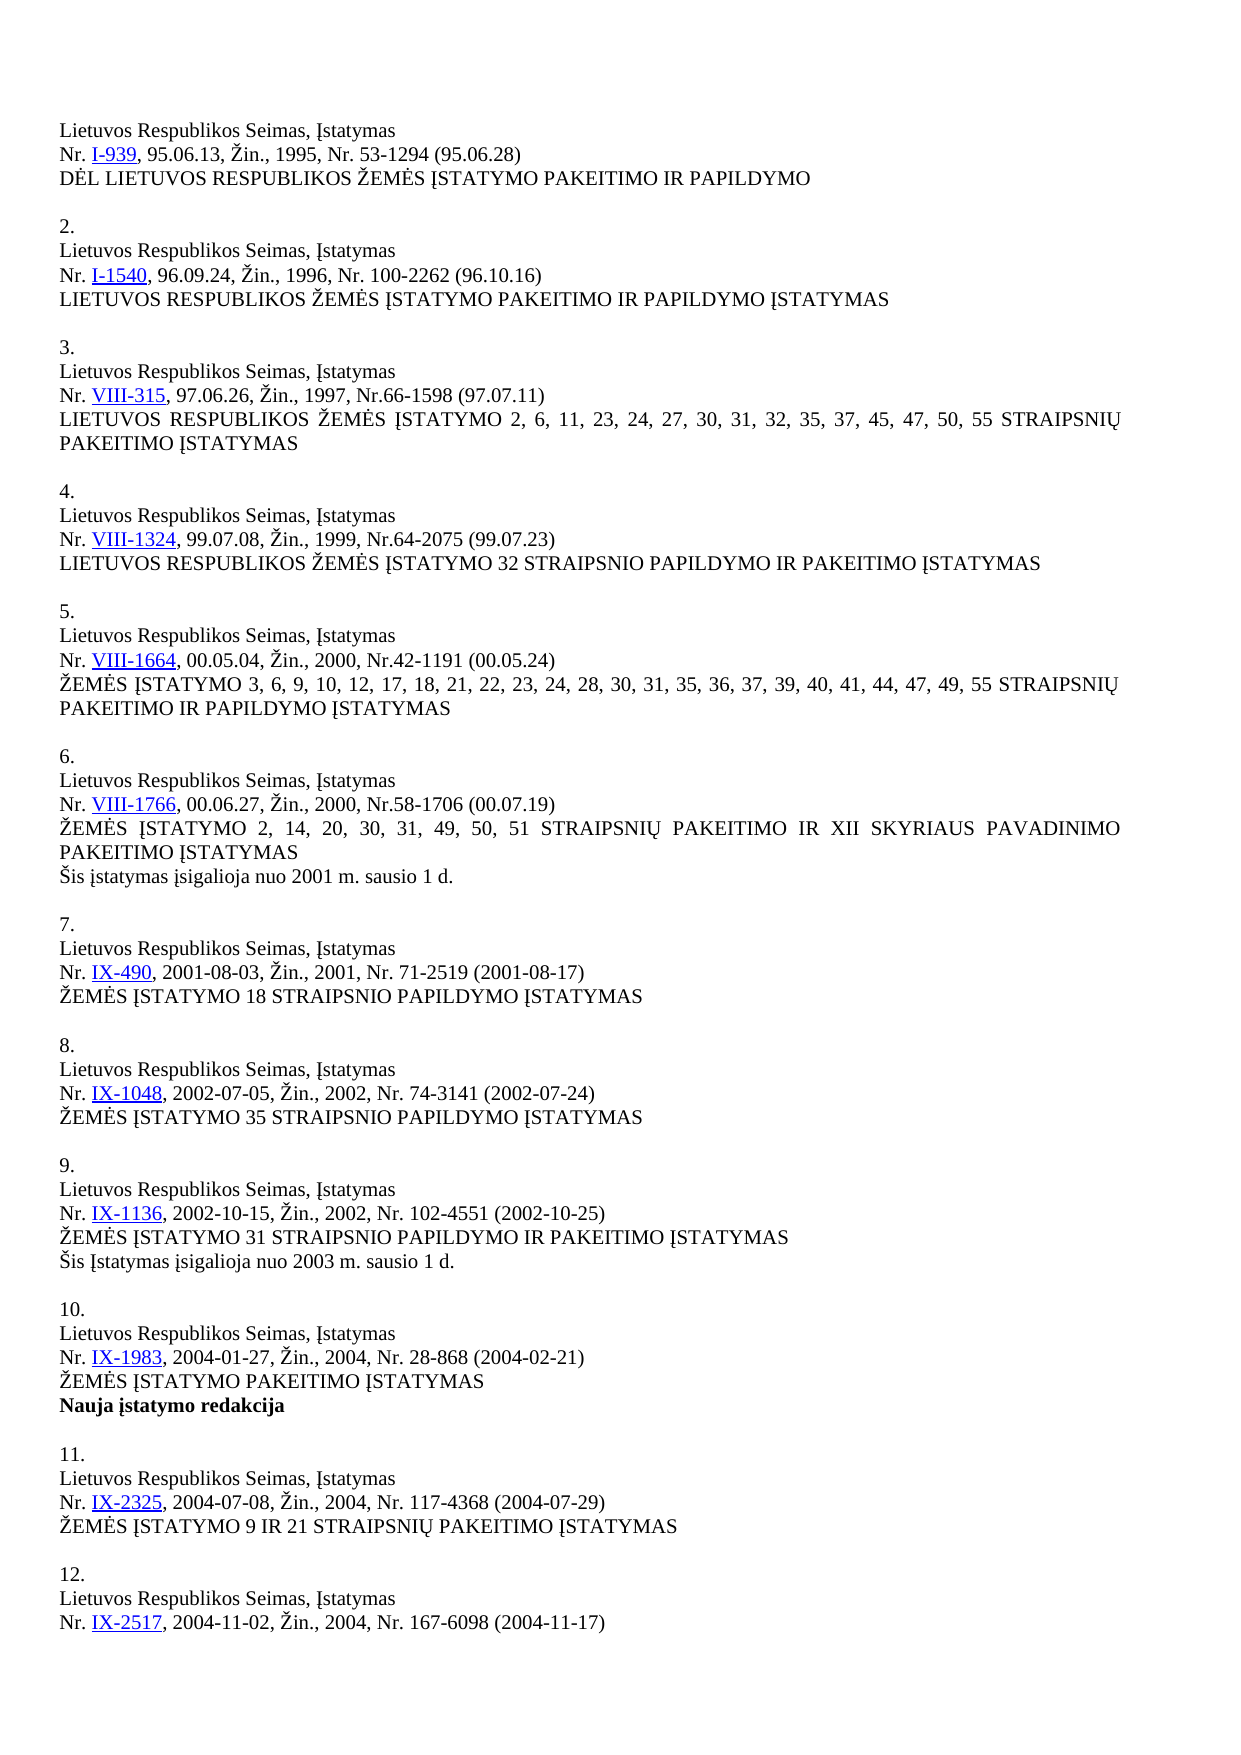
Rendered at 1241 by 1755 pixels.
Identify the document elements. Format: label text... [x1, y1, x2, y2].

text LIETUVOS RESPUBLIKOS ŽEMĖS ĮSTATYMO PAKEITIMO IR PAPILDYMO ĮSTATYMAS [59, 287, 1122, 311]
text ŽEMĖS ĮSTATYMO 31 STRAIPSNIO PAPILDYMO IR PAKEITIMO ĮSTATYMAS [59, 1225, 1122, 1249]
text 3. [59, 335, 1122, 359]
text 4. [59, 479, 1122, 503]
text Lietuvos Respublikos Seimas, Įstatymas [59, 238, 1122, 262]
text Lietuvos Respublikos Seimas, Įstatymas [59, 1466, 1122, 1490]
text ŽEMĖS ĮSTATYMO 3, 6, 9, 10, 12, 17, 18, 21, 22, 23, 24, 28, 30, 31, 35, 36, 37, 39, 40, 41, 44, 47, 49, 55 STRAIPSNIŲ PAKEITIMO IR PAPILDYMO ĮSTATYMAS [59, 672, 1122, 720]
text Nr. I-939, 95.06.13, Žin., 1995, Nr. 53-1294 (95.06.28) [59, 142, 1122, 166]
text Nr. VIII-1664, 00.05.04, Žin., 2000, Nr.42-1191 (00.05.24) [59, 647, 1122, 672]
text ŽEMĖS ĮSTATYMO 35 STRAIPSNIO PAPILDYMO ĮSTATYMAS [59, 1105, 1122, 1129]
text 6. [59, 744, 1122, 768]
text Lietuvos Respublikos Seimas, Įstatymas [59, 118, 1122, 142]
text ŽEMĖS ĮSTATYMO 9 IR 21 STRAIPSNIŲ PAKEITIMO ĮSTATYMAS [59, 1514, 1122, 1538]
text Nr. IX-1983, 2004-01-27, Žin., 2004, Nr. 28-868 (2004-02-21) [59, 1345, 1122, 1369]
text Nr. VIII-315, 97.06.26, Žin., 1997, Nr.66-1598 (97.07.11) [59, 383, 1122, 407]
text Lietuvos Respublikos Seimas, Įstatymas [59, 623, 1122, 647]
text 5. [59, 599, 1122, 623]
text Lietuvos Respublikos Seimas, Įstatymas [59, 503, 1122, 527]
text Nr. I-1540, 96.09.24, Žin., 1996, Nr. 100-2262 (96.10.16) [59, 262, 1122, 287]
text 11. [59, 1442, 1122, 1466]
text 10. [59, 1297, 1122, 1321]
text Lietuvos Respublikos Seimas, Įstatymas [59, 359, 1122, 383]
text ŽEMĖS ĮSTATYMO 18 STRAIPSNIO PAPILDYMO ĮSTATYMAS [59, 984, 1122, 1008]
text 9. [59, 1153, 1122, 1177]
text Lietuvos Respublikos Seimas, Įstatymas [59, 768, 1122, 792]
text DĖL LIETUVOS RESPUBLIKOS ŽEMĖS ĮSTATYMO PAKEITIMO IR PAPILDYMO [59, 166, 1122, 190]
text 12. [59, 1562, 1122, 1586]
text Nr. IX-1048, 2002-07-05, Žin., 2002, Nr. 74-3141 (2002-07-24) [59, 1081, 1122, 1105]
text Nr. VIII-1324, 99.07.08, Žin., 1999, Nr.64-2075 (99.07.23) [59, 527, 1122, 551]
text Nauja įstatymo redakcija [59, 1393, 1122, 1417]
text ŽEMĖS ĮSTATYMO 2, 14, 20, 30, 31, 49, 50, 51 STRAIPSNIŲ PAKEITIMO IR XII SKYRIAUS PAVADINIMO PAKEITIMO ĮSTATYMAS [59, 816, 1122, 864]
text 7. [59, 912, 1122, 936]
text Nr. IX-1136, 2002-10-15, Žin., 2002, Nr. 102-4551 (2002-10-25) [59, 1201, 1122, 1225]
text LIETUVOS RESPUBLIKOS ŽEMĖS ĮSTATYMO 32 STRAIPSNIO PAPILDYMO IR PAKEITIMO ĮSTATYMAS [59, 551, 1122, 575]
text Nr. IX-2325, 2004-07-08, Žin., 2004, Nr. 117-4368 (2004-07-29) [59, 1490, 1122, 1514]
text LIETUVOS RESPUBLIKOS ŽEMĖS ĮSTATYMO 2, 6, 11, 23, 24, 27, 30, 31, 32, 35, 37, 45, 47, 50, 55 STRAIPSNIŲ PAKEITIMO ĮSTATYMAS [59, 407, 1122, 455]
text Lietuvos Respublikos Seimas, Įstatymas [59, 936, 1122, 960]
text Šis Įstatymas įsigalioja nuo 2003 m. sausio 1 d. [59, 1249, 1122, 1273]
text 2. [59, 214, 1122, 238]
text Lietuvos Respublikos Seimas, Įstatymas [59, 1177, 1122, 1201]
text ŽEMĖS ĮSTATYMO PAKEITIMO ĮSTATYMAS [59, 1369, 1122, 1393]
text Lietuvos Respublikos Seimas, Įstatymas [59, 1057, 1122, 1081]
text Nr. VIII-1766, 00.06.27, Žin., 2000, Nr.58-1706 (00.07.19) [59, 792, 1122, 816]
text Nr. IX-490, 2001-08-03, Žin., 2001, Nr. 71-2519 (2001-08-17) [59, 960, 1122, 984]
text 8. [59, 1032, 1122, 1057]
text Lietuvos Respublikos Seimas, Įstatymas [59, 1586, 1122, 1610]
text Lietuvos Respublikos Seimas, Įstatymas [59, 1321, 1122, 1345]
text Šis įstatymas įsigalioja nuo 2001 m. sausio 1 d. [59, 864, 1122, 888]
text Nr. IX-2517, 2004-11-02, Žin., 2004, Nr. 167-6098 (2004-11-17) [59, 1610, 1122, 1634]
